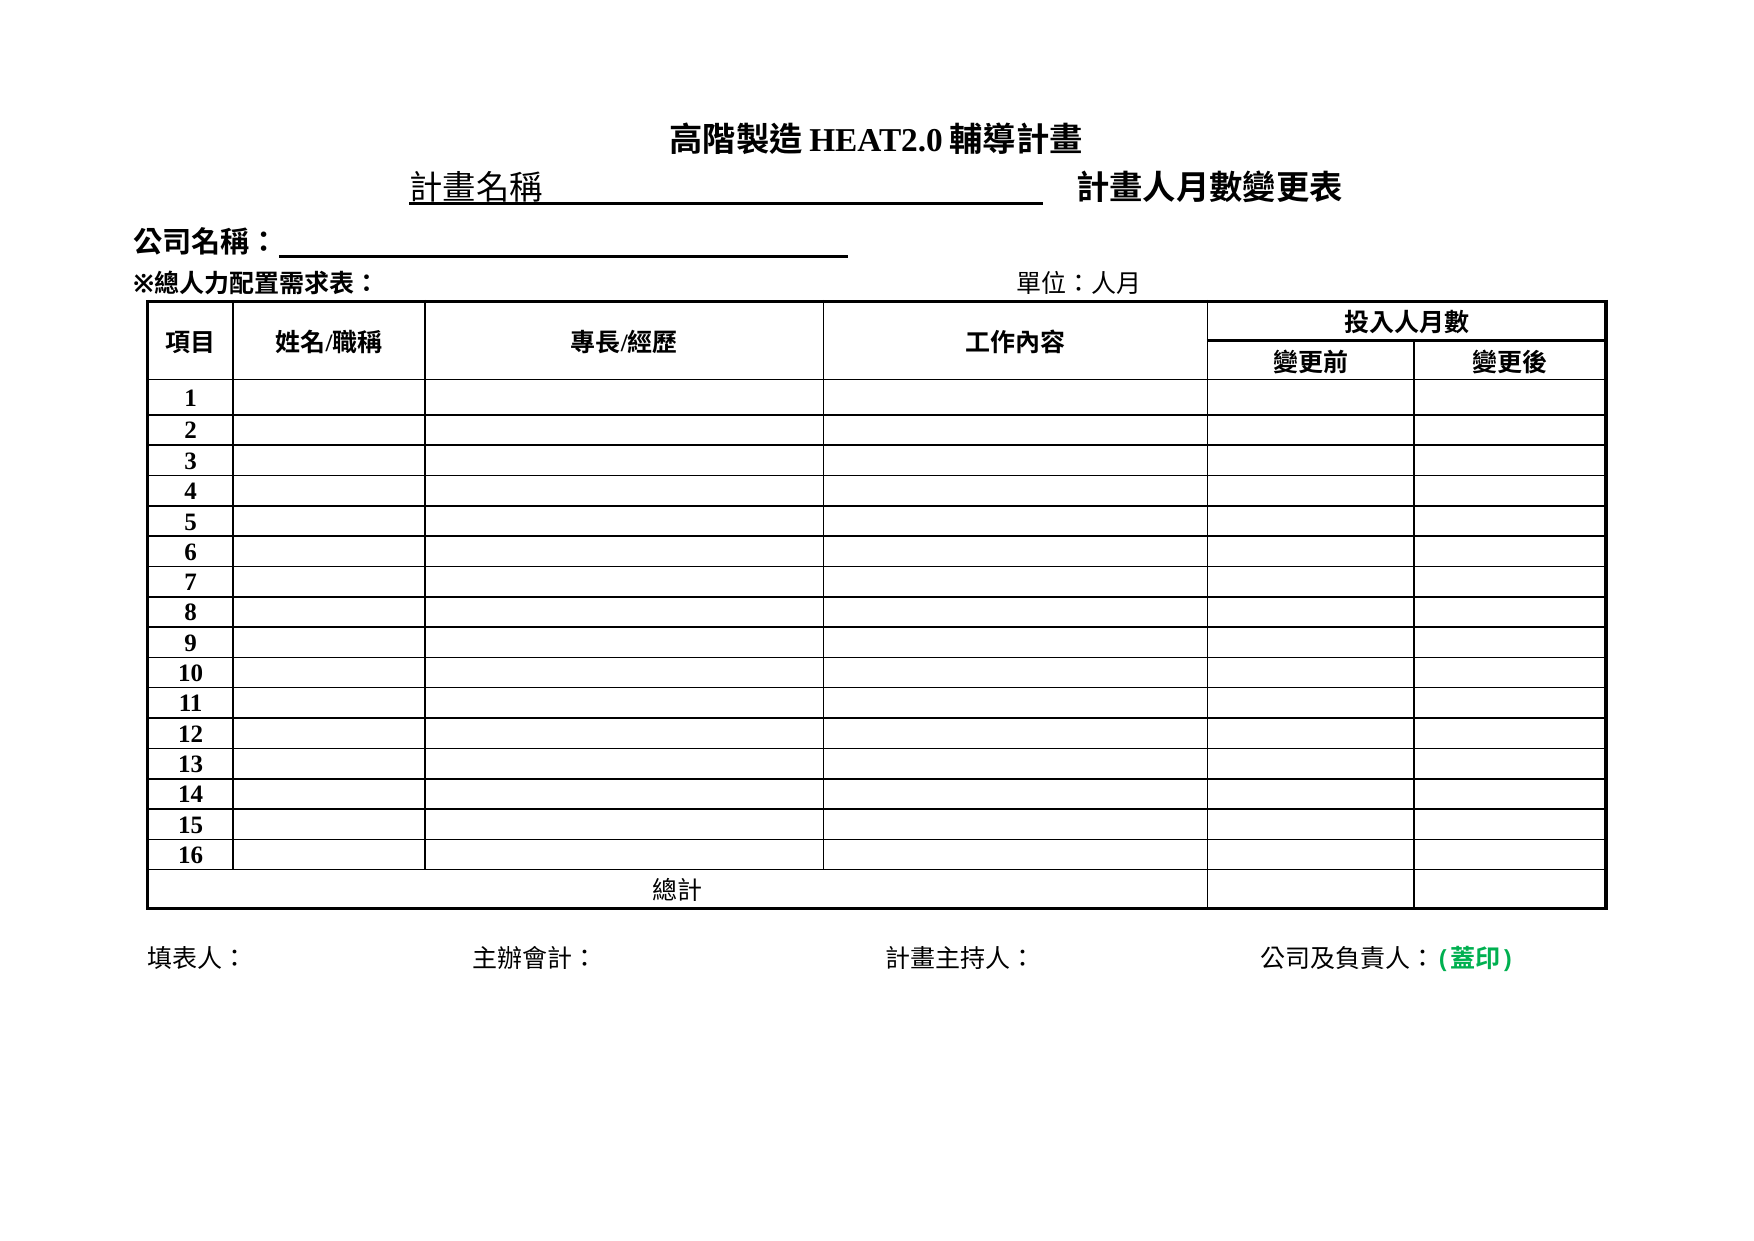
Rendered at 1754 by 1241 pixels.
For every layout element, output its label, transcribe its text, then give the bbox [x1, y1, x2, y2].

table_cell [426, 476, 823, 505]
table_cell 變更後 [1415, 342, 1604, 378]
table_cell [1415, 840, 1604, 869]
table_cell [234, 780, 424, 808]
table_cell [1415, 380, 1604, 414]
table_cell [426, 446, 823, 475]
table_cell [824, 840, 1207, 869]
table_cell 7 [149, 567, 232, 596]
table_cell 5 [149, 507, 232, 535]
table_cell [426, 840, 823, 869]
table_cell [1208, 780, 1413, 808]
table_cell 3 [149, 446, 232, 475]
table_cell [824, 658, 1207, 687]
table_cell [426, 567, 823, 596]
table_header 工作內容 [824, 303, 1207, 378]
table_cell [1415, 870, 1604, 907]
table_cell [426, 537, 823, 566]
table_header 姓名/職稱 [234, 303, 424, 378]
table_cell [426, 380, 823, 414]
table_cell [234, 658, 424, 687]
table_header 項目 [149, 303, 232, 378]
table_cell [1415, 628, 1604, 657]
table_cell [824, 416, 1207, 444]
table_cell [1415, 810, 1604, 838]
table_cell [1415, 416, 1604, 444]
table_cell [426, 749, 823, 778]
table_cell [234, 476, 424, 505]
table_cell [1208, 380, 1413, 414]
table_cell [1208, 416, 1413, 444]
table_cell [1208, 749, 1413, 778]
table_cell [426, 628, 823, 657]
table_cell [1208, 537, 1413, 566]
table_cell 13 [149, 749, 232, 778]
table_cell [1208, 628, 1413, 657]
table_cell 4 [149, 476, 232, 505]
table_cell 總計 [149, 870, 1207, 907]
table_cell [1208, 446, 1413, 475]
table_cell [824, 380, 1207, 414]
table_cell [234, 380, 424, 414]
table_cell [824, 476, 1207, 505]
table_cell [824, 688, 1207, 717]
table_cell [1415, 688, 1604, 717]
table_cell [426, 780, 823, 808]
table_cell [1415, 658, 1604, 687]
table_cell 14 [149, 780, 232, 808]
table_cell [1415, 446, 1604, 475]
table_cell [234, 537, 424, 566]
table_cell 2 [149, 416, 232, 444]
table_cell [1208, 507, 1413, 535]
text 高階製造HEAT2.0輔導計畫 [148, 113, 1604, 161]
table_cell 15 [149, 810, 232, 838]
table_cell [824, 719, 1207, 747]
table_cell [234, 598, 424, 626]
table_cell 16 [149, 840, 232, 869]
table_cell [426, 688, 823, 717]
table_cell [1208, 567, 1413, 596]
table_cell [1415, 749, 1604, 778]
table_cell [824, 780, 1207, 808]
table_cell [824, 810, 1207, 838]
table_cell [1415, 567, 1604, 596]
table_cell [824, 537, 1207, 566]
text 公司名稱： [133, 209, 1604, 263]
table_cell [1208, 476, 1413, 505]
table_cell [234, 628, 424, 657]
table_cell [426, 416, 823, 444]
table_cell [1415, 719, 1604, 747]
table_cell 12 [149, 719, 232, 747]
table_cell [824, 628, 1207, 657]
table_cell [234, 567, 424, 596]
table_cell 1 [149, 380, 232, 414]
table_cell [824, 507, 1207, 535]
table_cell [234, 749, 424, 778]
table_cell [1208, 840, 1413, 869]
table_cell [234, 446, 424, 475]
table_cell [234, 719, 424, 747]
table_cell [1208, 658, 1413, 687]
table_cell [824, 446, 1207, 475]
table_cell [824, 598, 1207, 626]
table_cell [426, 719, 823, 747]
table_cell [426, 598, 823, 626]
table_cell [1415, 476, 1604, 505]
table_cell [234, 416, 424, 444]
table_cell 8 [149, 598, 232, 626]
table_cell [1208, 810, 1413, 838]
table_cell [1415, 537, 1604, 566]
table_cell 10 [149, 658, 232, 687]
table_cell [234, 840, 424, 869]
table_cell [234, 688, 424, 717]
table_cell [1208, 598, 1413, 626]
table_header 投入人月數 [1208, 303, 1604, 339]
table_cell [1208, 719, 1413, 747]
table_cell [234, 507, 424, 535]
table_cell [824, 567, 1207, 596]
table_cell [1208, 688, 1413, 717]
table_header 專長/經歷 [426, 303, 823, 378]
table_cell [824, 749, 1207, 778]
table_cell 6 [149, 537, 232, 566]
table_cell [426, 810, 823, 838]
table_cell 變更前 [1208, 342, 1413, 378]
text 填表人： 主辦會計： 計畫主持人： 公司及負責人：(蓋印) [148, 938, 1604, 975]
table_cell 9 [149, 628, 232, 657]
table_cell [1415, 507, 1604, 535]
text 計畫名稱 計畫人月數變更表 [148, 161, 1604, 209]
text ※總人力配置需求表： 單位：人月 [133, 263, 1565, 300]
table_cell [1415, 780, 1604, 808]
table_cell [1415, 598, 1604, 626]
table_cell 11 [149, 688, 232, 717]
table_cell [1208, 870, 1413, 907]
table_cell [426, 658, 823, 687]
table_cell [426, 507, 823, 535]
table_cell [234, 810, 424, 838]
